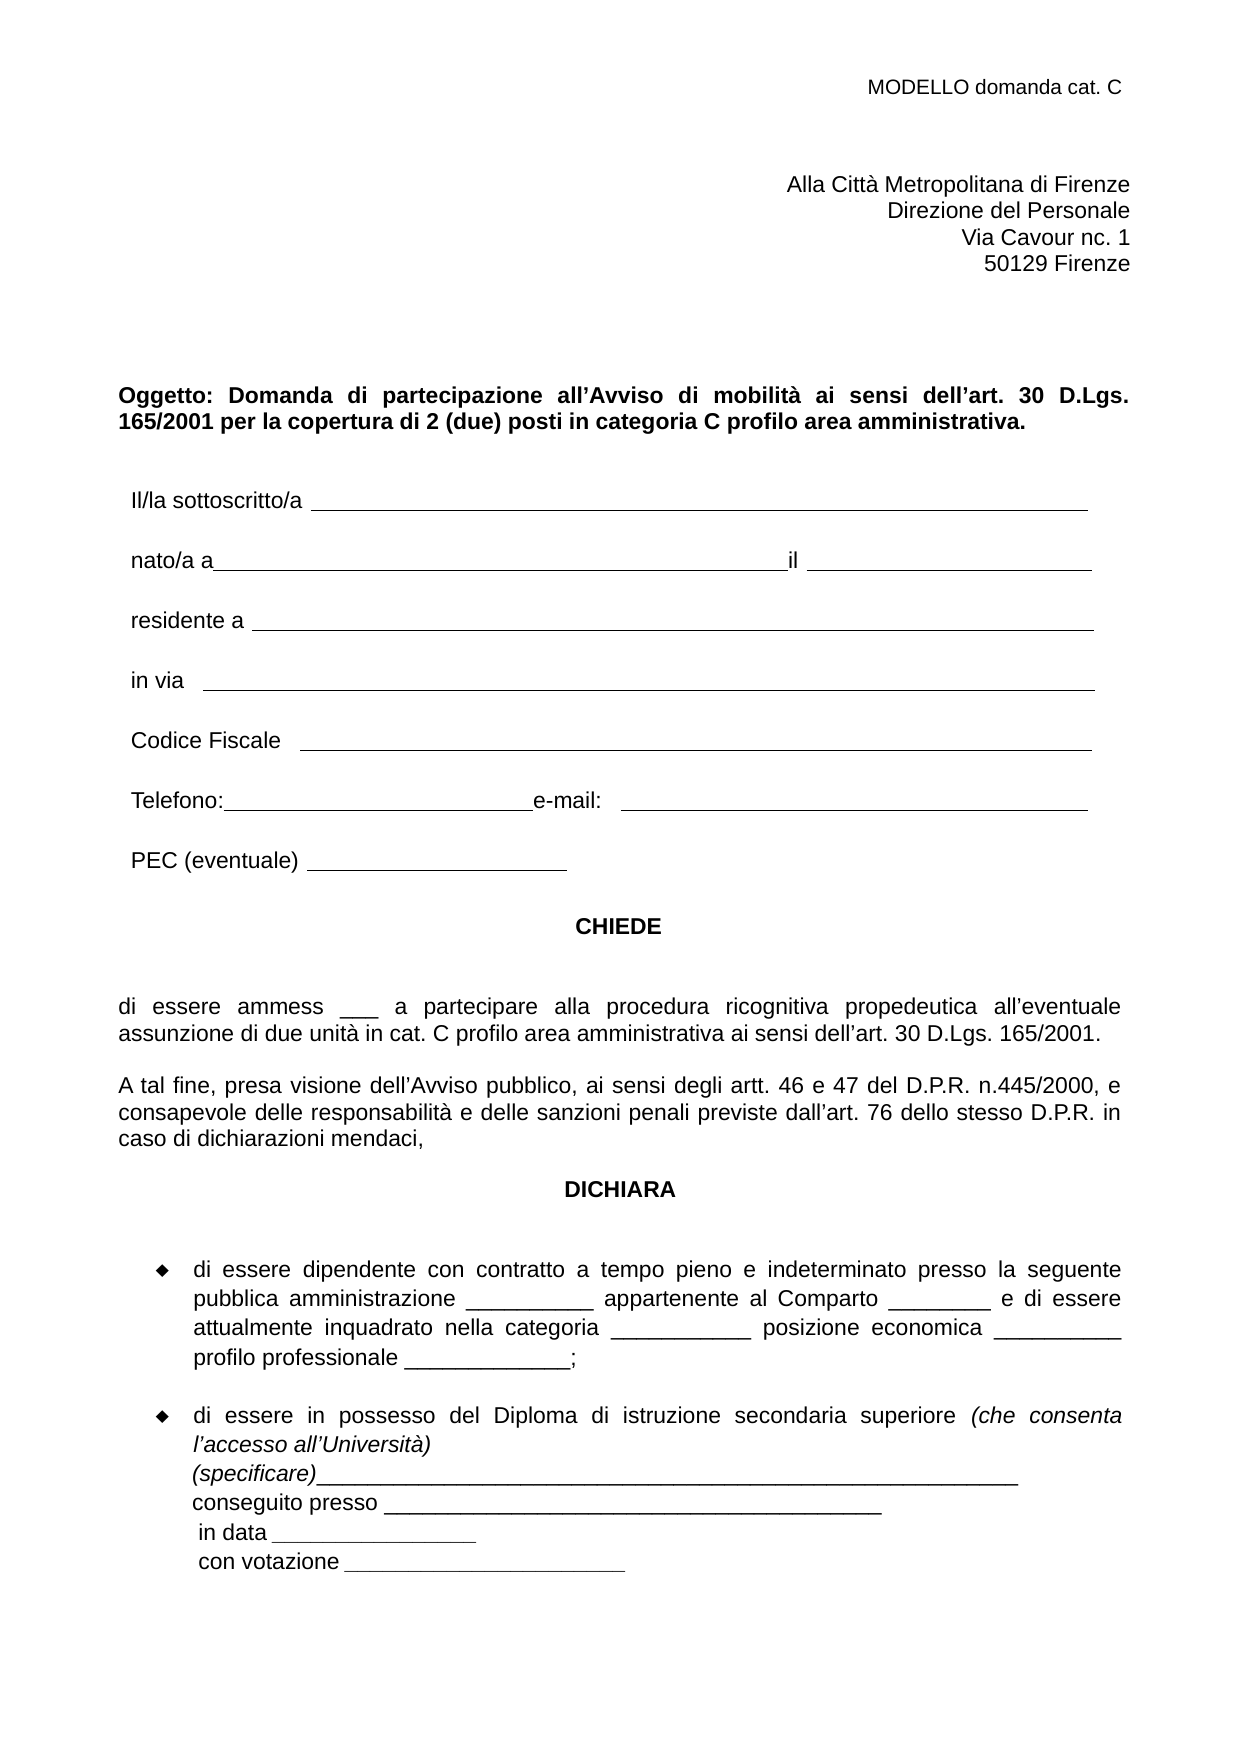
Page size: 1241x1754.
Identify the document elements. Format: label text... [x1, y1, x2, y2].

text nato/a a il [131, 547, 1122, 573]
text residente a [131, 607, 1122, 633]
text in via [131, 667, 1122, 693]
text Alla Città Metropolitana di Firenze [118, 171, 1130, 197]
text CHIEDE [547, 913, 689, 940]
text Telefono: e-mail: [131, 787, 1122, 813]
text A tal fine, presa visione dell’Avviso pubblico, ai sensi degli artt. 46 e 47 del D.P.R. n.445/2000, e consapevole delle responsabilità e delle sanzioni penali previste dall’art. 76 dello stesso D.P.R. in caso di dichiarazioni mendaci, [118, 1072, 1122, 1151]
list di essere in possesso del Diploma di istruzione secondaria superiore (che consenta l’accesso all’Università) [156, 1400, 1122, 1458]
text di essere ammess ___ a partecipare alla procedura ricognitiva propedeutica all’eventuale assunzione di due unità in cat. C profilo area amministrativa ai sensi dell’art. 30 D.Lgs. 165/2001. [118, 993, 1122, 1046]
text Direzione del Personale [118, 197, 1130, 223]
text Codice Fiscale [131, 727, 1122, 753]
subtitle DICHIARA [118, 1176, 1122, 1203]
text Via Cavour nc. 1 [118, 223, 1130, 250]
text (specificare)_______________________________________________________ conseguito presso _______________________________________ [192, 1458, 1122, 1517]
text con votazione ______________________ [192, 1546, 1122, 1575]
text Il/la sottoscritto/a [131, 487, 1122, 513]
list di essere dipendente con contratto a tempo pieno e indeterminato presso la seguente pubblica amministrazione __________ appartenente al Comparto ________ e di essere attualmente inquadrato nella categoria ___________ posizione economica __________ profilo professionale _____________; [156, 1254, 1122, 1371]
text 50129 Firenze [118, 250, 1130, 276]
text Oggetto: Domanda di partecipazione all’Avviso di mobilità ai sensi dell’art. 30 D.Lgs. 165/2001 per la copertura di 2 (due) posti in categoria C profilo area amministrativa. [118, 382, 1130, 434]
text in data ________________ [192, 1517, 1122, 1546]
text PEC (eventuale) [131, 847, 1122, 874]
